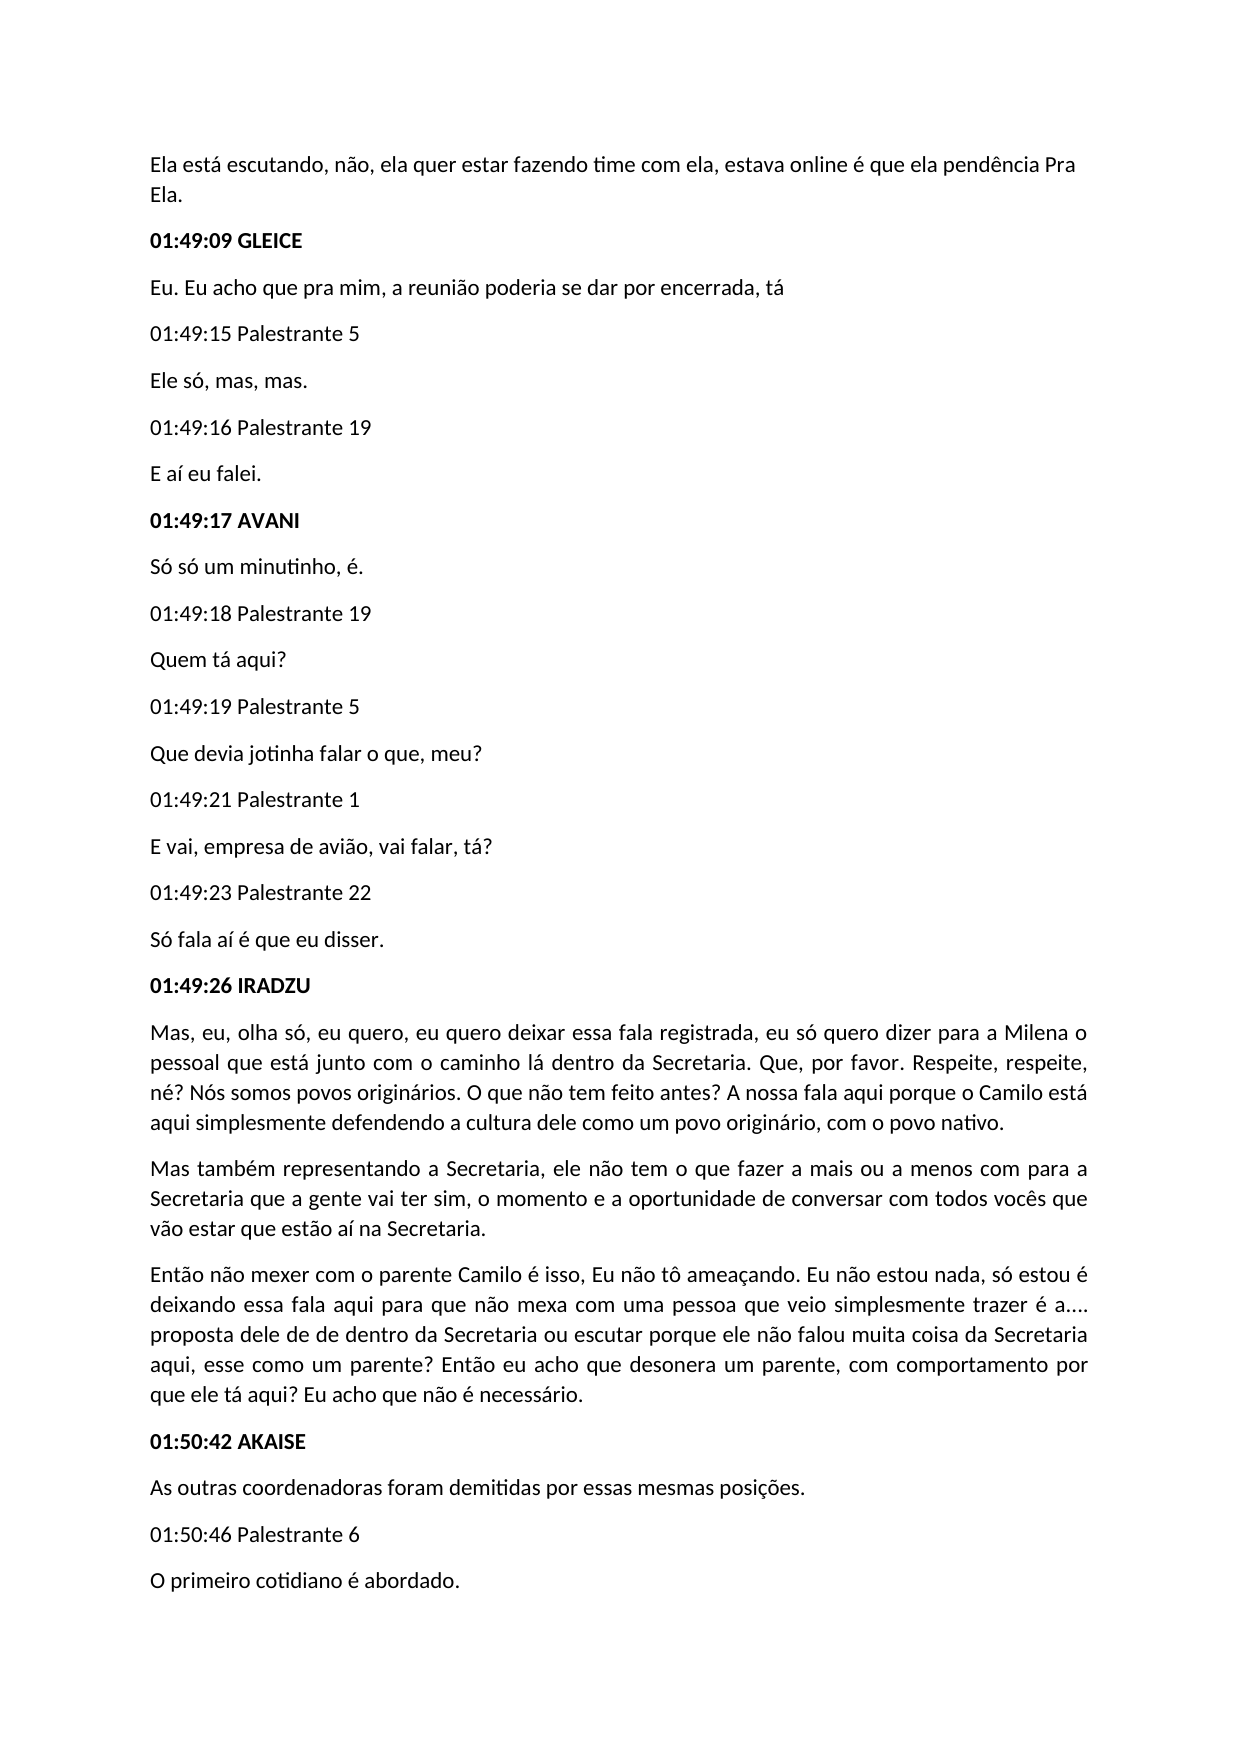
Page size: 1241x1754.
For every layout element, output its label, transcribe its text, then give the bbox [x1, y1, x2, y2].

text E vai, empresa de avião, vai falar, tá? [150, 832, 1090, 860]
text 01:49:26 IRADZU [150, 971, 1090, 999]
text 01:50:42 AKAISE [150, 1427, 1090, 1455]
text Mas, eu, olha só, eu quero, eu quero deixar essa fala registrada, eu só quero dizer para a Milena o pessoal que está junto com o caminho lá dentro da Secretaria. Que, por favor. Respeite, respeite, né? Nós somos povos originários. O que não tem feito antes? A nossa fala aqui porque o Camilo está aqui simplesmente defendendo a cultura dele como um povo originário, com o povo nativo. [150, 1018, 1090, 1136]
text 01:49:21 Palestrante 1 [150, 785, 1090, 813]
text Ele só, mas, mas. [150, 366, 1090, 394]
text Só fala aí é que eu disser. [150, 925, 1090, 953]
text 01:50:46 Palestrante 6 [150, 1520, 1090, 1548]
text 01:49:09 GLEICE [150, 226, 1090, 254]
text Então não mexer com o parente Camilo é isso, Eu não tô ameaçando. Eu não estou nada, só estou é deixando essa fala aqui para que não mexa com uma pessoa que veio simplesmente trazer é a.... proposta dele de de dentro da Secretaria ou escutar porque ele não falou muita coisa da Secretaria aqui, esse como um parente? Então eu acho que desonera um parente, com comportamento por que ele tá aqui? Eu acho que não é necessário. [150, 1261, 1090, 1408]
text Que devia jotinha falar o que, meu? [150, 739, 1090, 767]
text 01:49:23 Palestrante 22 [150, 878, 1090, 906]
text 01:49:18 Palestrante 19 [150, 599, 1090, 627]
text 01:49:19 Palestrante 5 [150, 692, 1090, 720]
text O primeiro cotidiano é abordado. [150, 1566, 1090, 1594]
text Só só um minutinho, é. [150, 552, 1090, 580]
text Eu. Eu acho que pra mim, a reunião poderia se dar por encerrada, tá [150, 273, 1090, 301]
text Ela está escutando, não, ela quer estar fazendo time com ela, estava online é que ela pendência Pra Ela. [150, 150, 1090, 208]
text Quem tá aqui? [150, 646, 1090, 673]
text 01:49:17 AVANI [150, 506, 1090, 534]
text 01:49:16 Palestrante 19 [150, 413, 1090, 441]
text As outras coordenadoras foram demitidas por essas mesmas posições. [150, 1473, 1090, 1501]
text 01:49:15 Palestrante 5 [150, 319, 1090, 348]
text E aí eu falei. [150, 459, 1090, 487]
text Mas também representando a Secretaria, ele não tem o que fazer a mais ou a menos com para a Secretaria que a gente vai ter sim, o momento e a oportunidade de conversar com todos vocês que vão estar que estão aí na Secretaria. [150, 1154, 1090, 1242]
